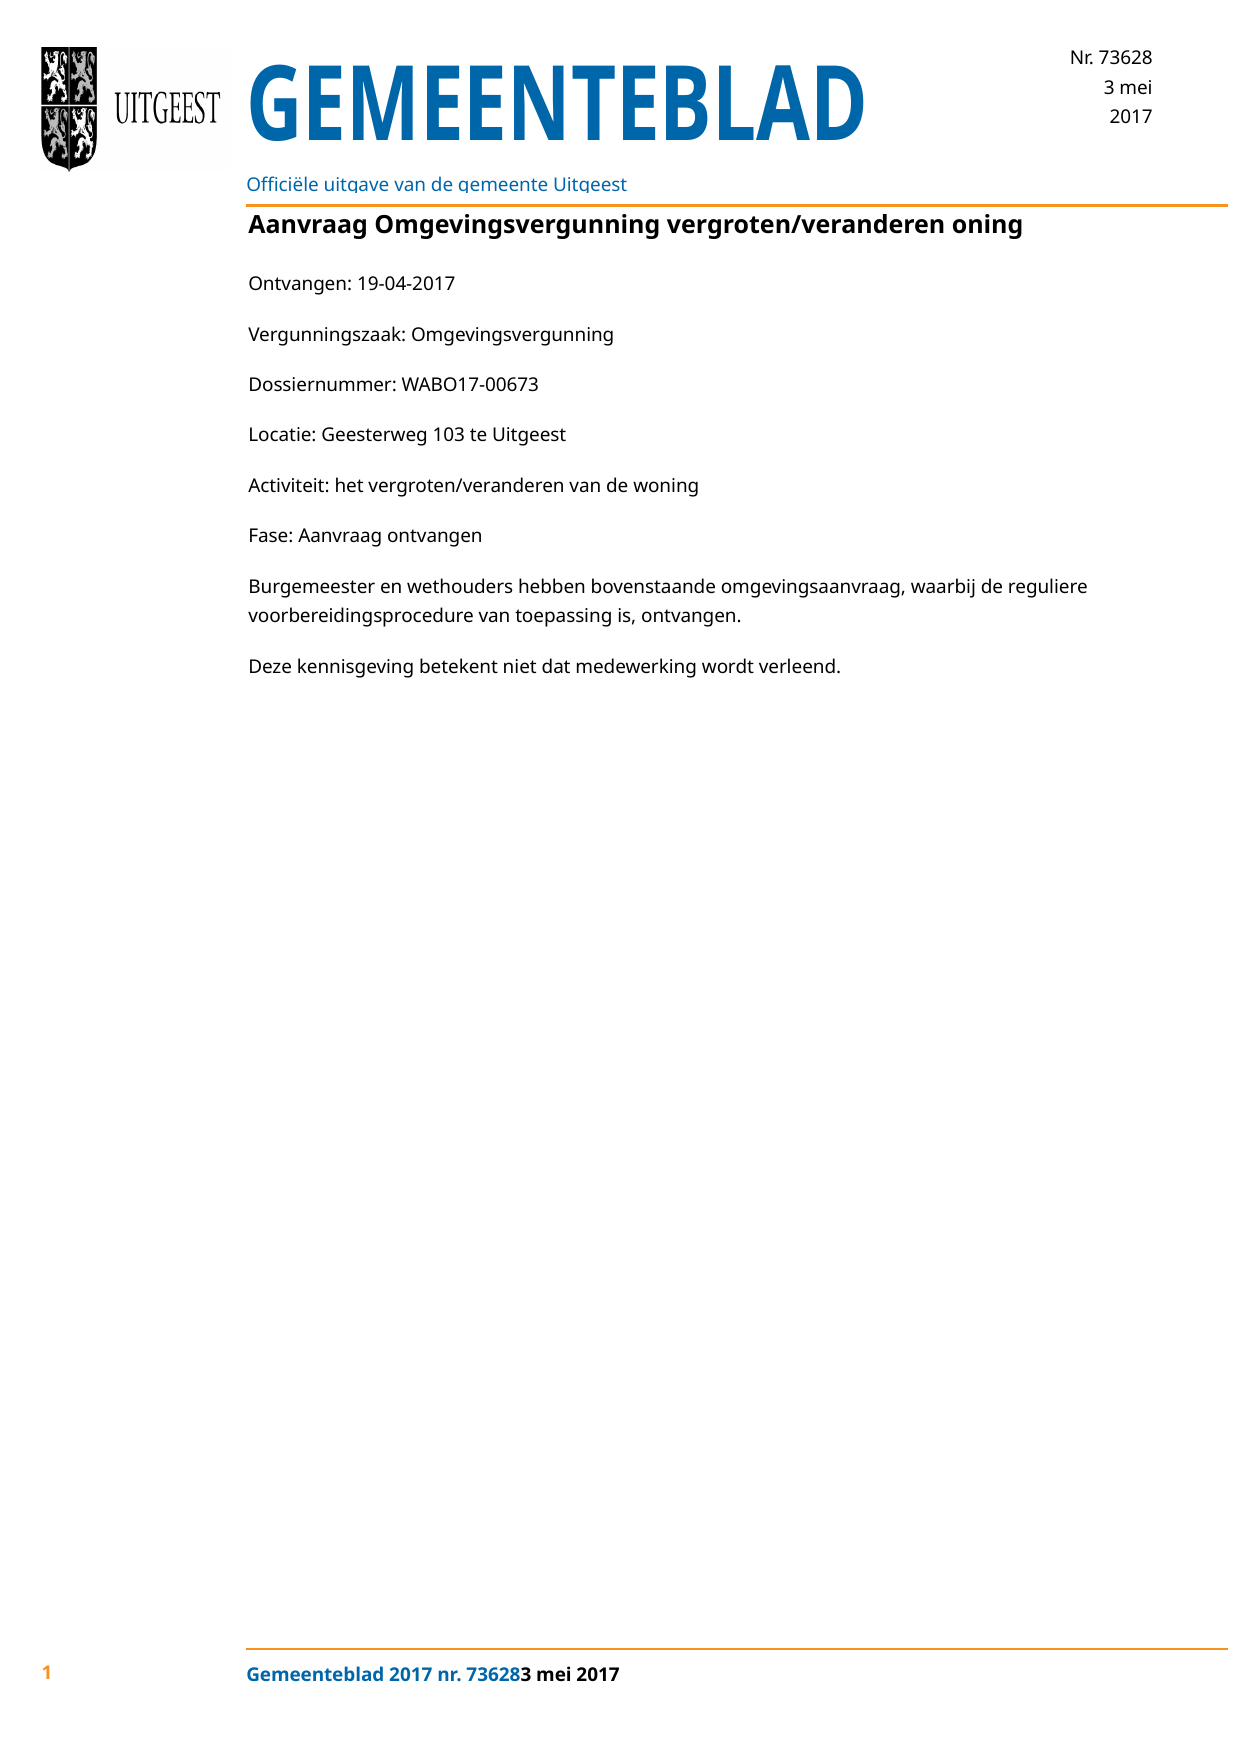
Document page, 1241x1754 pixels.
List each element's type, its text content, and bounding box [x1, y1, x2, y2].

text Vergunningszaak: Omgevingsvergunning [248, 321, 1152, 346]
picture [41, 47, 231, 172]
text Aanvraag Omgevingsvergunning vergroten/veranderen oning [248, 207, 1152, 241]
text Deze kennisgeving betekent niet dat medewerking wordt verleend. [248, 653, 1152, 678]
text Fase: Aanvraag ontvangen [248, 522, 1152, 548]
text Locatie: Geesterweg 103 te Uitgeest [248, 422, 1152, 447]
text Activiteit: het vergroten/veranderen van de woning [248, 472, 1152, 498]
text Burgemeester en wethouders hebben bovenstaande omgevingsaanvraag, waarbij de reguliere voorbereidingsprocedure van toepassing is, ontvangen. [248, 573, 1152, 628]
text Ontvangen: 19-04-2017 [248, 270, 1152, 296]
text Dossiernummer: WABO17-00673 [248, 371, 1152, 397]
